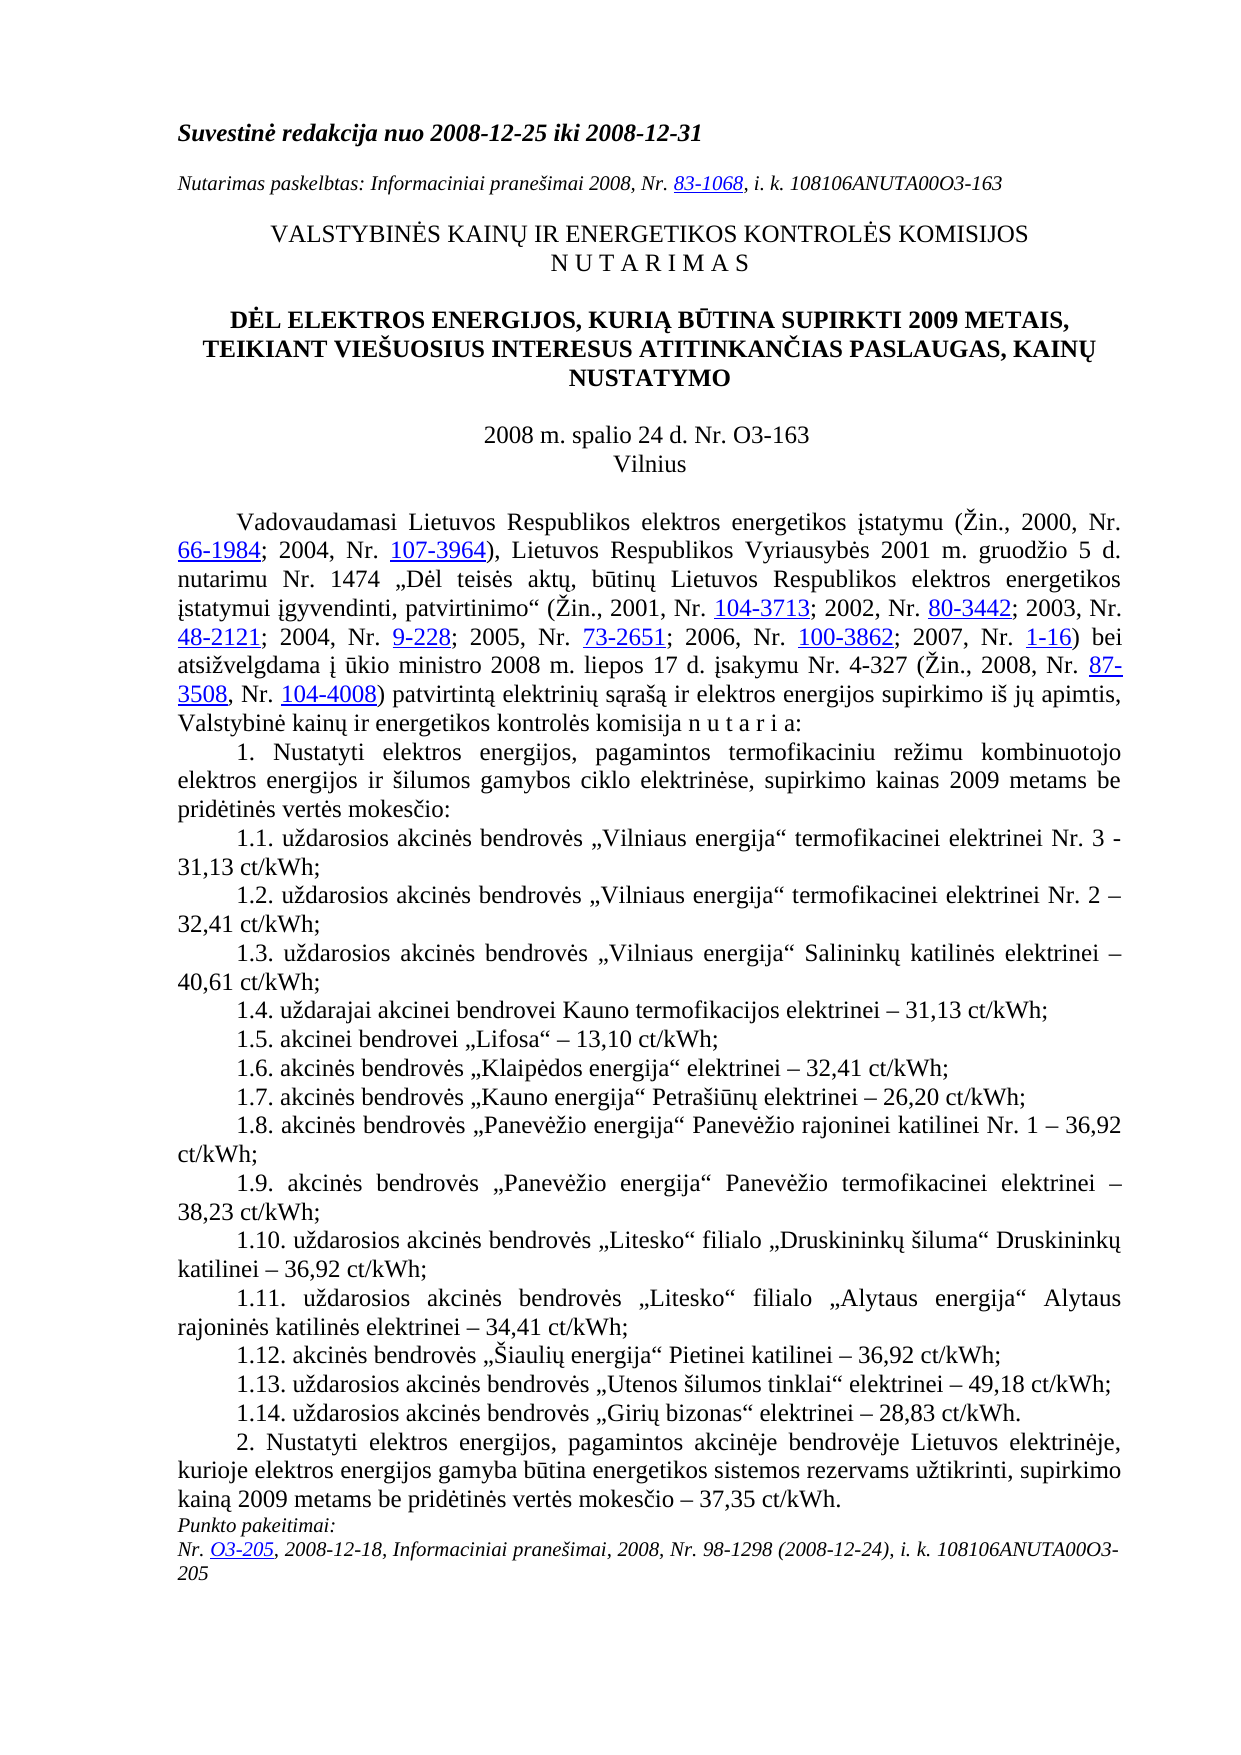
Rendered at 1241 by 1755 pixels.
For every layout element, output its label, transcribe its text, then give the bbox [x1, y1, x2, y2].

text 1.4. uždarajai akcinei bendrovei Kauno termofikacijos elektrinei – 31,13 ct/kWh; [177, 995, 1122, 1024]
text 1.12. akcinės bendrovės „Šiaulių energija“ Pietinei katilinei – 36,92 ct/kWh; [177, 1340, 1122, 1369]
text Nutarimas paskelbtas: Informaciniai pranešimai 2008, Nr. 83-1068, i. k. 108106ANUTA00O3-163 [177, 171, 1122, 195]
text Vadovaudamasi Lietuvos Respublikos elektros energetikos įstatymu (Žin., 2000, Nr. 66-1984; 2004, Nr. 107-3964), Lietuvos Respublikos Vyriausybės 2001 m. gruodžio 5 d. nutarimu Nr. 1474 „Dėl teisės aktų, būtinų Lietuvos Respublikos elektros energetikos įstatymui įgyvendinti, patvirtinimo“ (Žin., 2001, Nr. 104-3713; 2002, Nr. 80-3442; 2003, Nr. 48-2121; 2004, Nr. 9-228; 2005, Nr. 73-2651; 2006, Nr. 100-3862; 2007, Nr. 1-16) bei atsižvelgdama į ūkio ministro 2008 m. liepos 17 d. įsakymu Nr. 4-327 (Žin., 2008, Nr. 87-3508, Nr. 104-4008) patvirtintą elektrinių sąrašą ir elektros energijos supirkimo iš jų apimtis, Valstybinė kainų ir energetikos kontrolės komisija nutaria: [177, 507, 1122, 737]
text Vilnius [177, 449, 1122, 478]
text 1.10. uždarosios akcinės bendrovės „Litesko“ filialo „Druskininkų šiluma“ Druskininkų katilinei – 36,92 ct/kWh; [177, 1225, 1122, 1283]
text 1.5. akcinei bendrovei „Lifosa“ – 13,10 ct/kWh; [177, 1024, 1122, 1053]
text 1.3. uždarosios akcinės bendrovės „Vilniaus energija“ Salininkų katilinės elektrinei – 40,61 ct/kWh; [177, 938, 1122, 995]
text 1.9. akcinės bendrovės „Panevėžio energija“ Panevėžio termofikacinei elektrinei – 38,23 ct/kWh; [177, 1168, 1122, 1225]
text 1.6. akcinės bendrovės „Klaipėdos energija“ elektrinei – 32,41 ct/kWh; [177, 1053, 1122, 1082]
text 2. Nustatyti elektros energijos, pagamintos akcinėje bendrovėje Lietuvos elektrinėje, kurioje elektros energijos gamyba būtina energetikos sistemos rezervams užtikrinti, supirkimo kainą 2009 metams be pridėtinės vertės mokesčio – 37,35 ct/kWh. [177, 1427, 1122, 1513]
text 1.2. uždarosios akcinės bendrovės „Vilniaus energija“ termofikacinei elektrinei Nr. 2 – 32,41 ct/kWh; [177, 880, 1122, 938]
text Nr. O3-205, 2008-12-18, Informaciniai pranešimai, 2008, Nr. 98-1298 (2008-12-24), i. k. 108106ANUTA00O3-205 [177, 1537, 1122, 1585]
text DĖL ELEKTROS ENERGIJOS, KURIĄ BŪTINA SUPIRKTI 2009 METAIS, TEIKIANT VIEŠUOSIUS INTERESUS ATITINKANČIAS PASLAUGAS, KAINŲ NUSTATYMO [177, 305, 1122, 392]
text 2008 m. spalio 24 d. Nr. O3-163 [177, 420, 1122, 449]
text NUTARIMAS [177, 248, 1122, 277]
text 1.7. akcinės bendrovės „Kauno energija“ Petrašiūnų elektrinei – 26,20 ct/kWh; [177, 1082, 1122, 1110]
text 1. Nustatyti elektros energijos, pagamintos termofikaciniu režimu kombinuotojo elektros energijos ir šilumos gamybos ciklo elektrinėse, supirkimo kainas 2009 metams be pridėtinės vertės mokesčio: [177, 737, 1122, 823]
text 1.8. akcinės bendrovės „Panevėžio energija“ Panevėžio rajoninei katilinei Nr. 1 – 36,92 ct/kWh; [177, 1110, 1122, 1168]
text VALSTYBINĖS KAINŲ IR ENERGETIKOS KONTROLĖS KOMISIJOS [177, 219, 1122, 248]
text 1.13. uždarosios akcinės bendrovės „Utenos šilumos tinklai“ elektrinei – 49,18 ct/kWh; [177, 1369, 1122, 1398]
text 1.11. uždarosios akcinės bendrovės „Litesko“ filialo „Alytaus energija“ Alytaus rajoninės katilinės elektrinei – 34,41 ct/kWh; [177, 1283, 1122, 1340]
text 1.1. uždarosios akcinės bendrovės „Vilniaus energija“ termofikacinei elektrinei Nr. 3 -31,13 ct/kWh; [177, 823, 1122, 880]
text 1.14. uždarosios akcinės bendrovės „Girių bizonas“ elektrinei – 28,83 ct/kWh. [177, 1398, 1122, 1427]
text Suvestinė redakcija nuo 2008-12-25 iki 2008-12-31 [177, 118, 1122, 147]
text Punkto pakeitimai: [177, 1513, 1122, 1537]
